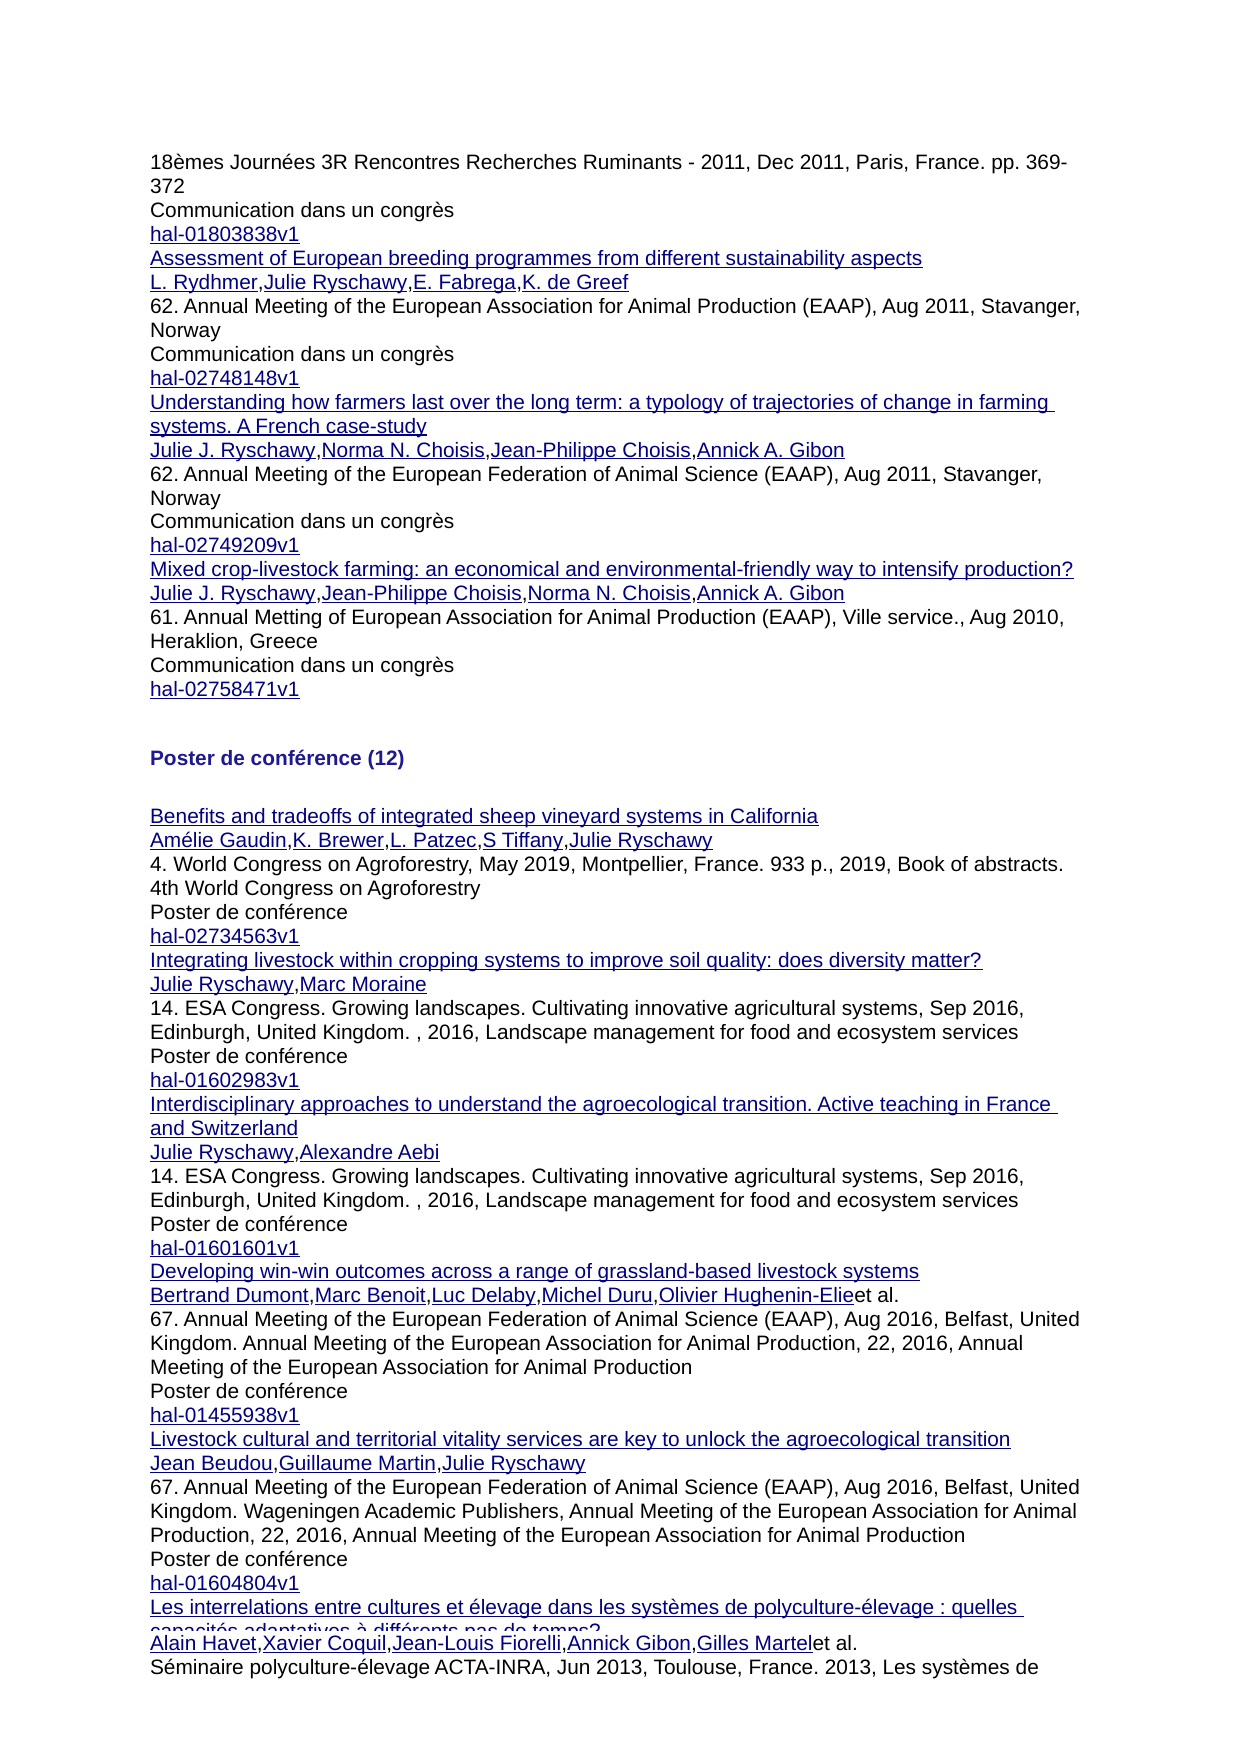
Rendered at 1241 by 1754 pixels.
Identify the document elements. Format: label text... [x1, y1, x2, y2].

subtitle Poster de conférence (12) [150, 746, 1090, 770]
table_cell Livestock cultural and territorial vitality services are key to unlock the agroecological transition Jean Beudou,Guillaume Martin,Julie Ryschawy 67. Annual Meeting of the European Federation of Animal Science (EAAP), Aug 2016, Belfast, United Kingdom. Wageningen Academic Publishers, Annual Meeting of the European Association for Animal Production, 22, 2016, Annual Meeting of the European Association for Animal Production Poster de conférence hal-01604804v1 [150, 1427, 1090, 1595]
table_cell Developing win-win outcomes across a range of grassland-based livestock systems Bertrand Dumont,Marc Benoit,Luc Delaby,Michel Duru,Olivier Hughenin-Elieet al. 67. Annual Meeting of the European Federation of Animal Science (EAAP), Aug 2016, Belfast, United Kingdom. Annual Meeting of the European Association for Animal Production, 22, 2016, Annual Meeting of the European Association for Animal Production Poster de conférence hal-01455938v1 [150, 1259, 1090, 1427]
table_header Benefits and tradeoffs of integrated sheep vineyard systems in California Amélie Gaudin,K. Brewer,L. Patzec,S Tiffany,Julie Ryschawy 4. World Congress on Agroforestry, May 2019, Montpellier, France. 933 p., 2019, Book of abstracts. 4th World Congress on Agroforestry Poster de conférence hal-02734563v1 [150, 804, 1090, 948]
table_cell Assessment of European breeding programmes from different sustainability aspects L. Rydhmer,Julie Ryschawy,E. Fabrega,K. de Greef 62. Annual Meeting of the European Association for Animal Production (EAAP), Aug 2011, Stavanger, Norway Communication dans un congrès hal-02748148v1 [150, 246, 1090, 389]
table_cell Mixed crop-livestock farming: an economical and environmental-friendly way to intensify production? Julie J. Ryschawy,Jean-Philippe Choisis,Norma N. Choisis,Annick A. Gibon 61. Annual Metting of European Association for Animal Production (EAAP), Ville service., Aug 2010, Heraklion, Greece Communication dans un congrès hal-02758471v1 [150, 557, 1090, 701]
table_cell 18èmes Journées 3R Rencontres Recherches Ruminants - 2011, Dec 2011, Paris, France. pp. 369-372 Communication dans un congrès hal-01803838v1 [150, 150, 1090, 246]
table_cell Understanding how farmers last over the long term: a typology of trajectories of change in farming systems. A French case-study Julie J. Ryschawy,Norma N. Choisis,Jean-Philippe Choisis,Annick A. Gibon 62. Annual Meeting of the European Federation of Animal Science (EAAP), Aug 2011, Stavanger, Norway Communication dans un congrès hal-02749209v1 [150, 390, 1090, 557]
table_cell Les interrelations entre cultures et élevage dans les systèmes de polyculture-élevage : quelles capacités adaptatives à différents pas de temps? Alain Havet,Xavier Coquil,Jean-Louis Fiorelli,Annick Gibon,Gilles Martelet al. Séminaire polyculture-élevage ACTA-INRA, Jun 2013, Toulouse, France. 2013, Les systèmes de [150, 1595, 1090, 1679]
table_cell Interdisciplinary approaches to understand the agroecological transition. Active teaching in France and Switzerland Julie Ryschawy,Alexandre Aebi 14. ESA Congress. Growing landscapes. Cultivating innovative agricultural systems, Sep 2016, Edinburgh, United Kingdom. , 2016, Landscape management for food and ecosystem services Poster de conférence hal-01601601v1 [150, 1092, 1090, 1259]
table_cell Integrating livestock within cropping systems to improve soil quality: does diversity matter? Julie Ryschawy,Marc Moraine 14. ESA Congress. Growing landscapes. Cultivating innovative agricultural systems, Sep 2016, Edinburgh, United Kingdom. , 2016, Landscape management for food and ecosystem services Poster de conférence hal-01602983v1 [150, 948, 1090, 1092]
